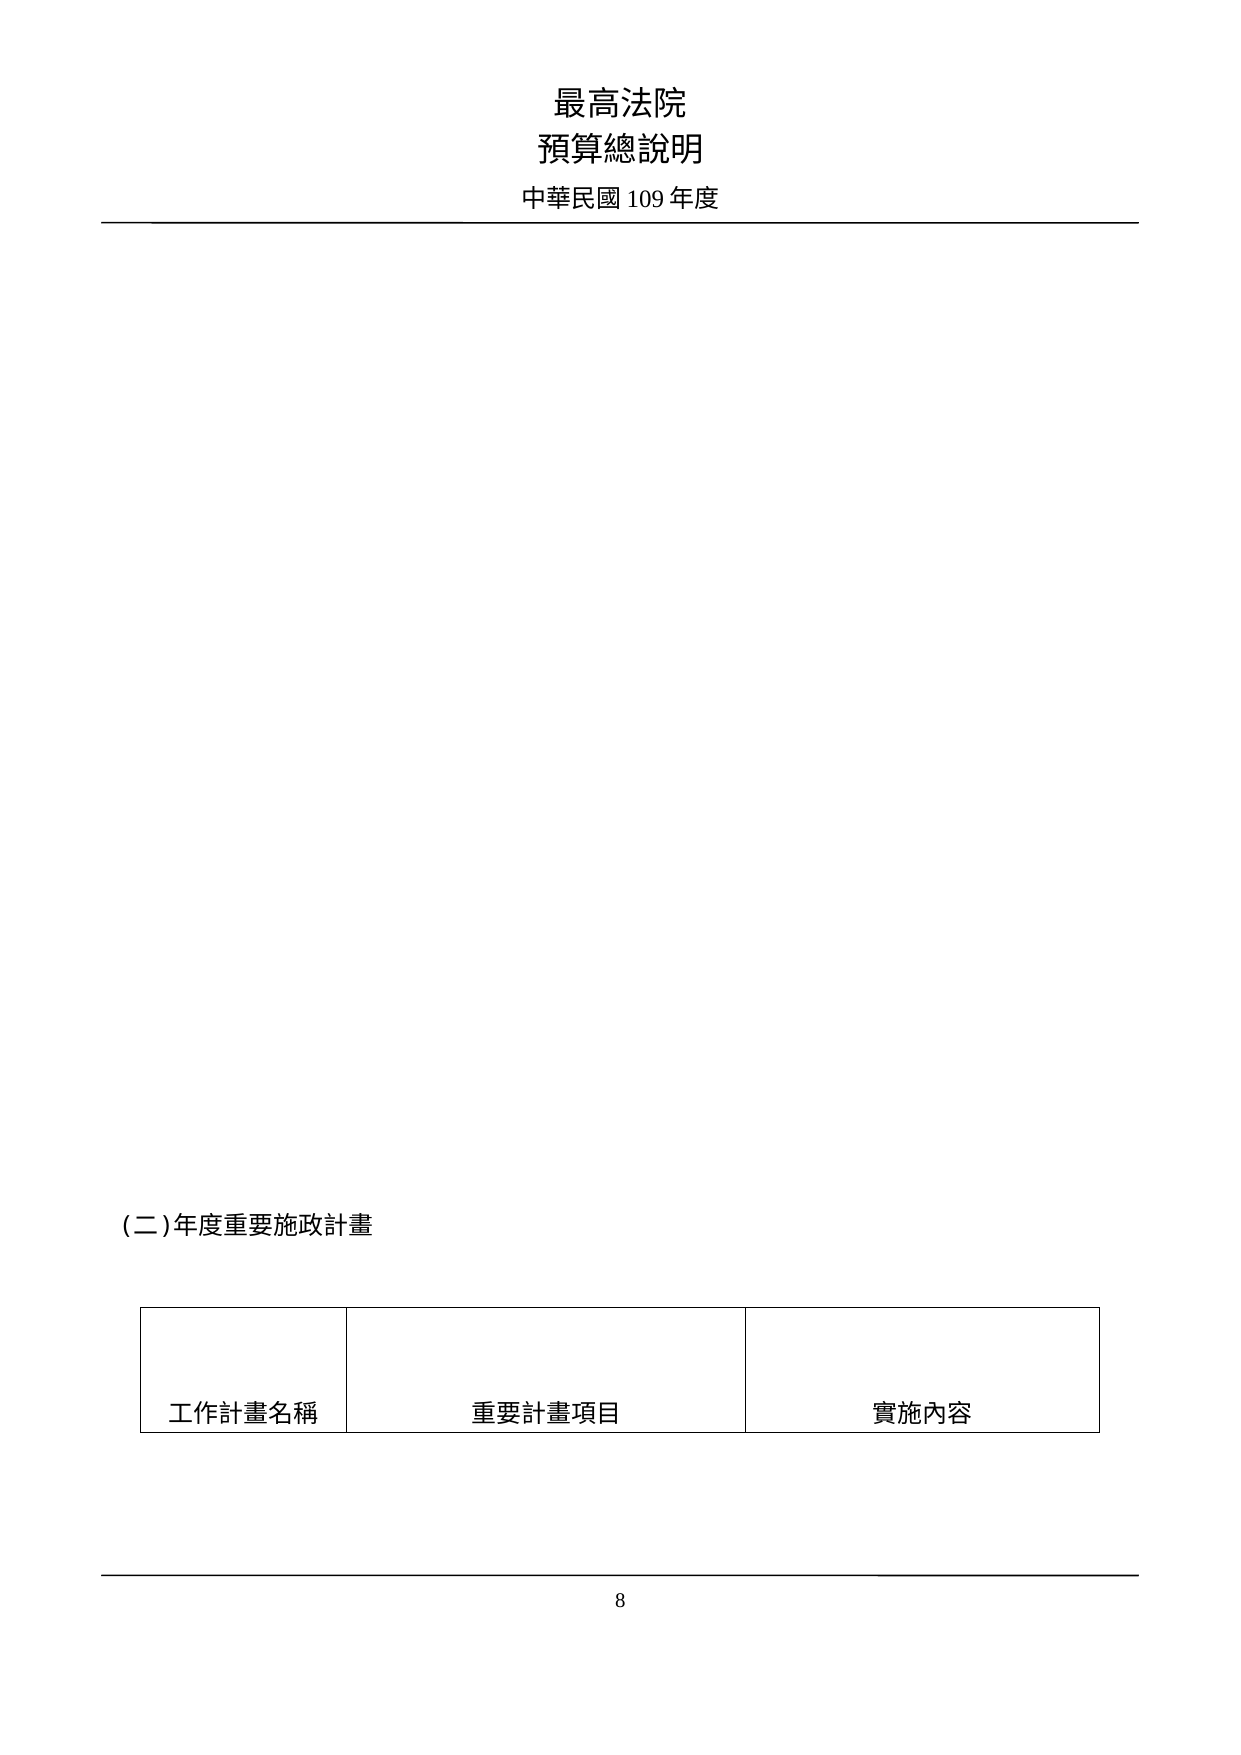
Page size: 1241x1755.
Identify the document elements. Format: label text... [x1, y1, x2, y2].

table_header 重要計畫項目 [347, 1308, 745, 1432]
text (二)年度重要施政計畫 [89, 1182, 1152, 1245]
table_header 工作計畫名稱 [141, 1308, 346, 1432]
table_header 實施內容 [746, 1308, 1099, 1432]
